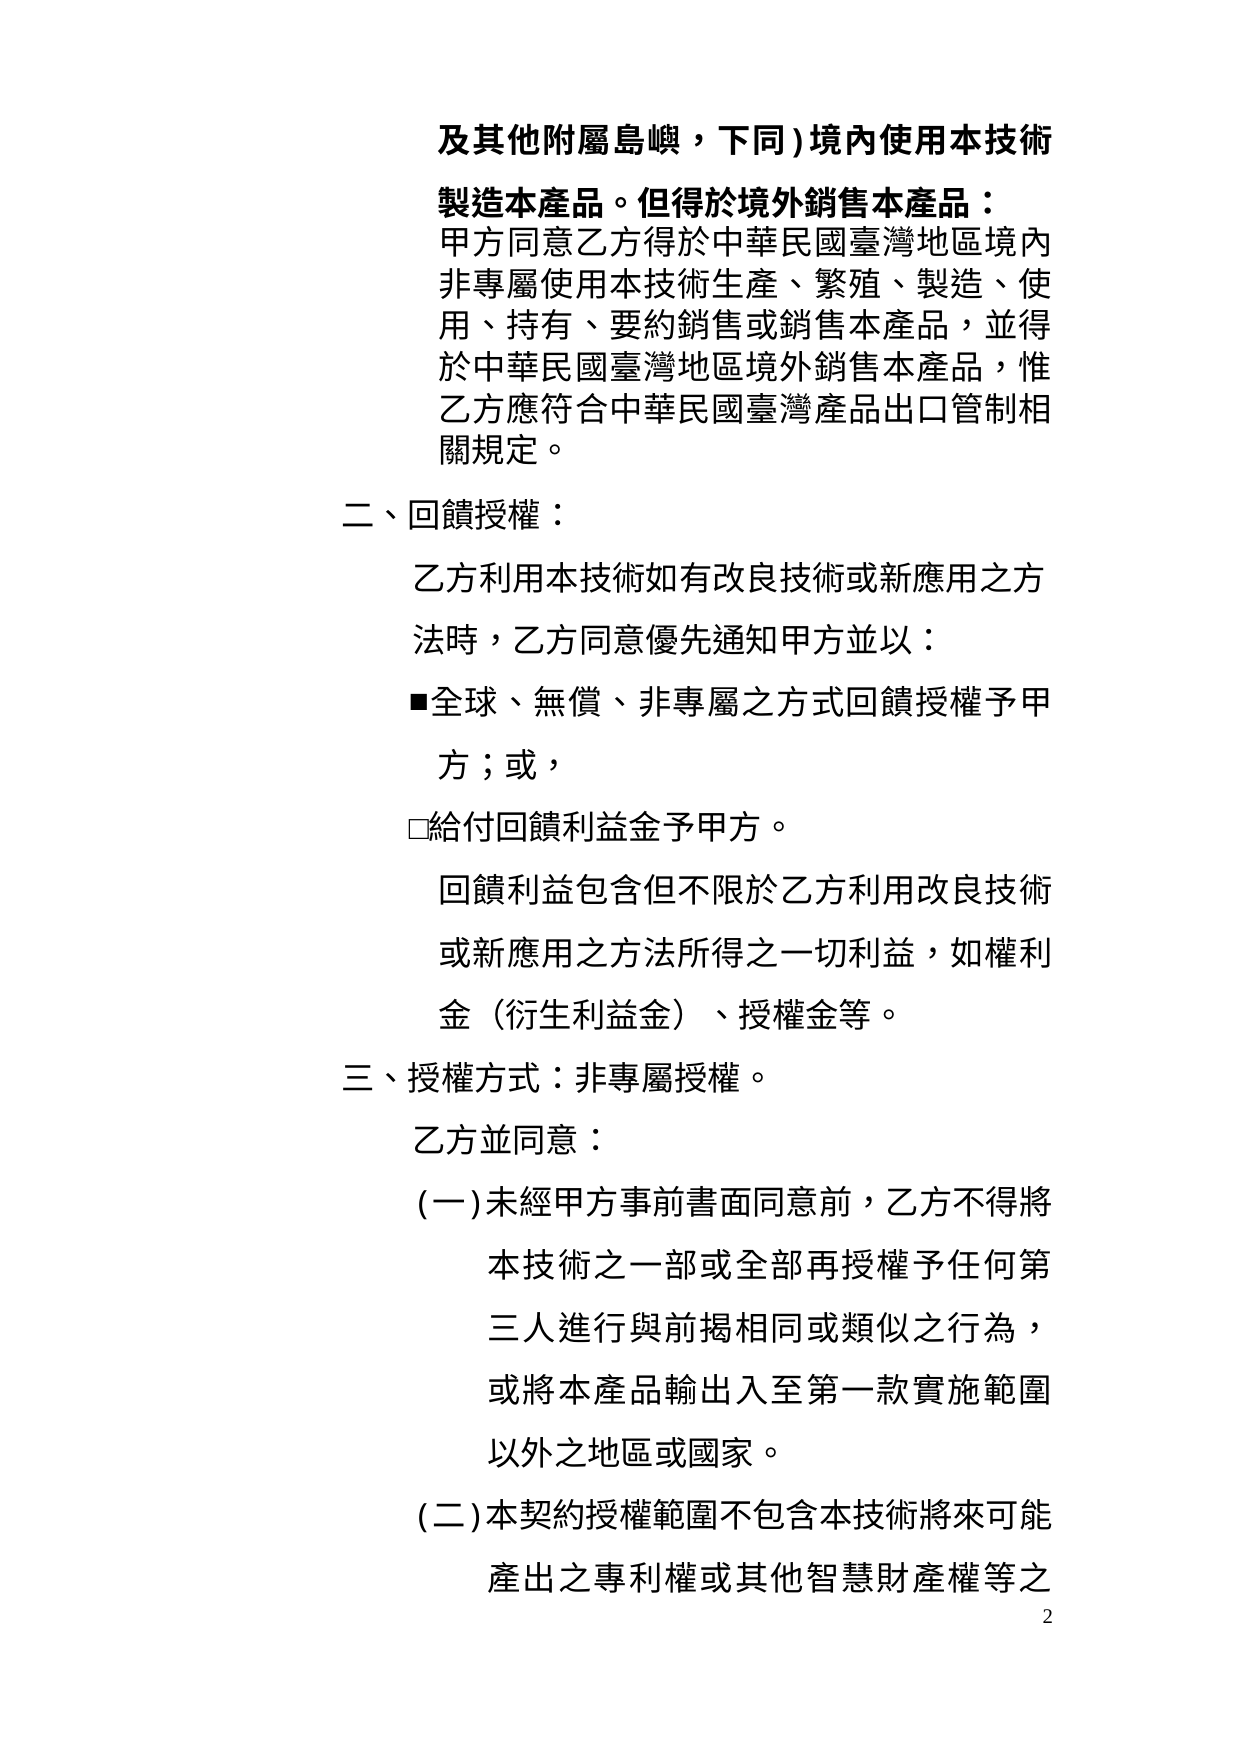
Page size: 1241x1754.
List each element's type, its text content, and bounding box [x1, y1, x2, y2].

text 乙方並同意： [412, 1096, 1053, 1159]
text (二)本契約授權範圍不包含本技術將來可能產出之專利權或其他智慧財產權等之 [412, 1471, 1053, 1596]
text □給付回饋利益金予甲方。 [408, 784, 1053, 846]
text 及其他附屬島嶼，下同)境內使用本技術製造本產品。但得於境外銷售本產品： [408, 96, 1053, 221]
text 回饋利益包含但不限於乙方利用改良技術或新應用之方法所得之一切利益，如權利金（衍生利益金）、授權金等。 [438, 846, 1053, 1034]
text 二、回饋授權： [341, 471, 1053, 534]
text (一)未經甲方事前書面同意前，乙方不得將本技術之一部或全部再授權予任何第三人進行與前揭相同或類似之行為，或將本產品輸出入至第一款實施範圍以外之地區或國家。 [412, 1159, 1053, 1471]
text ■全球、無償、非專屬之方式回饋授權予甲方；或， [408, 659, 1053, 784]
text 三、授權方式：非專屬授權。 [341, 1034, 1053, 1096]
text 甲方同意乙方得於中華民國臺灣地區境內非專屬使用本技術生產、繁殖、製造、使用、持有、要約銷售或銷售本產品，並得於中華民國臺灣地區境外銷售本產品，惟乙方應符合中華民國臺灣產品出口管制相關規定。 [438, 221, 1053, 471]
text 乙方利用本技術如有改良技術或新應用之方法時，乙方同意優先通知甲方並以： [412, 534, 1053, 659]
